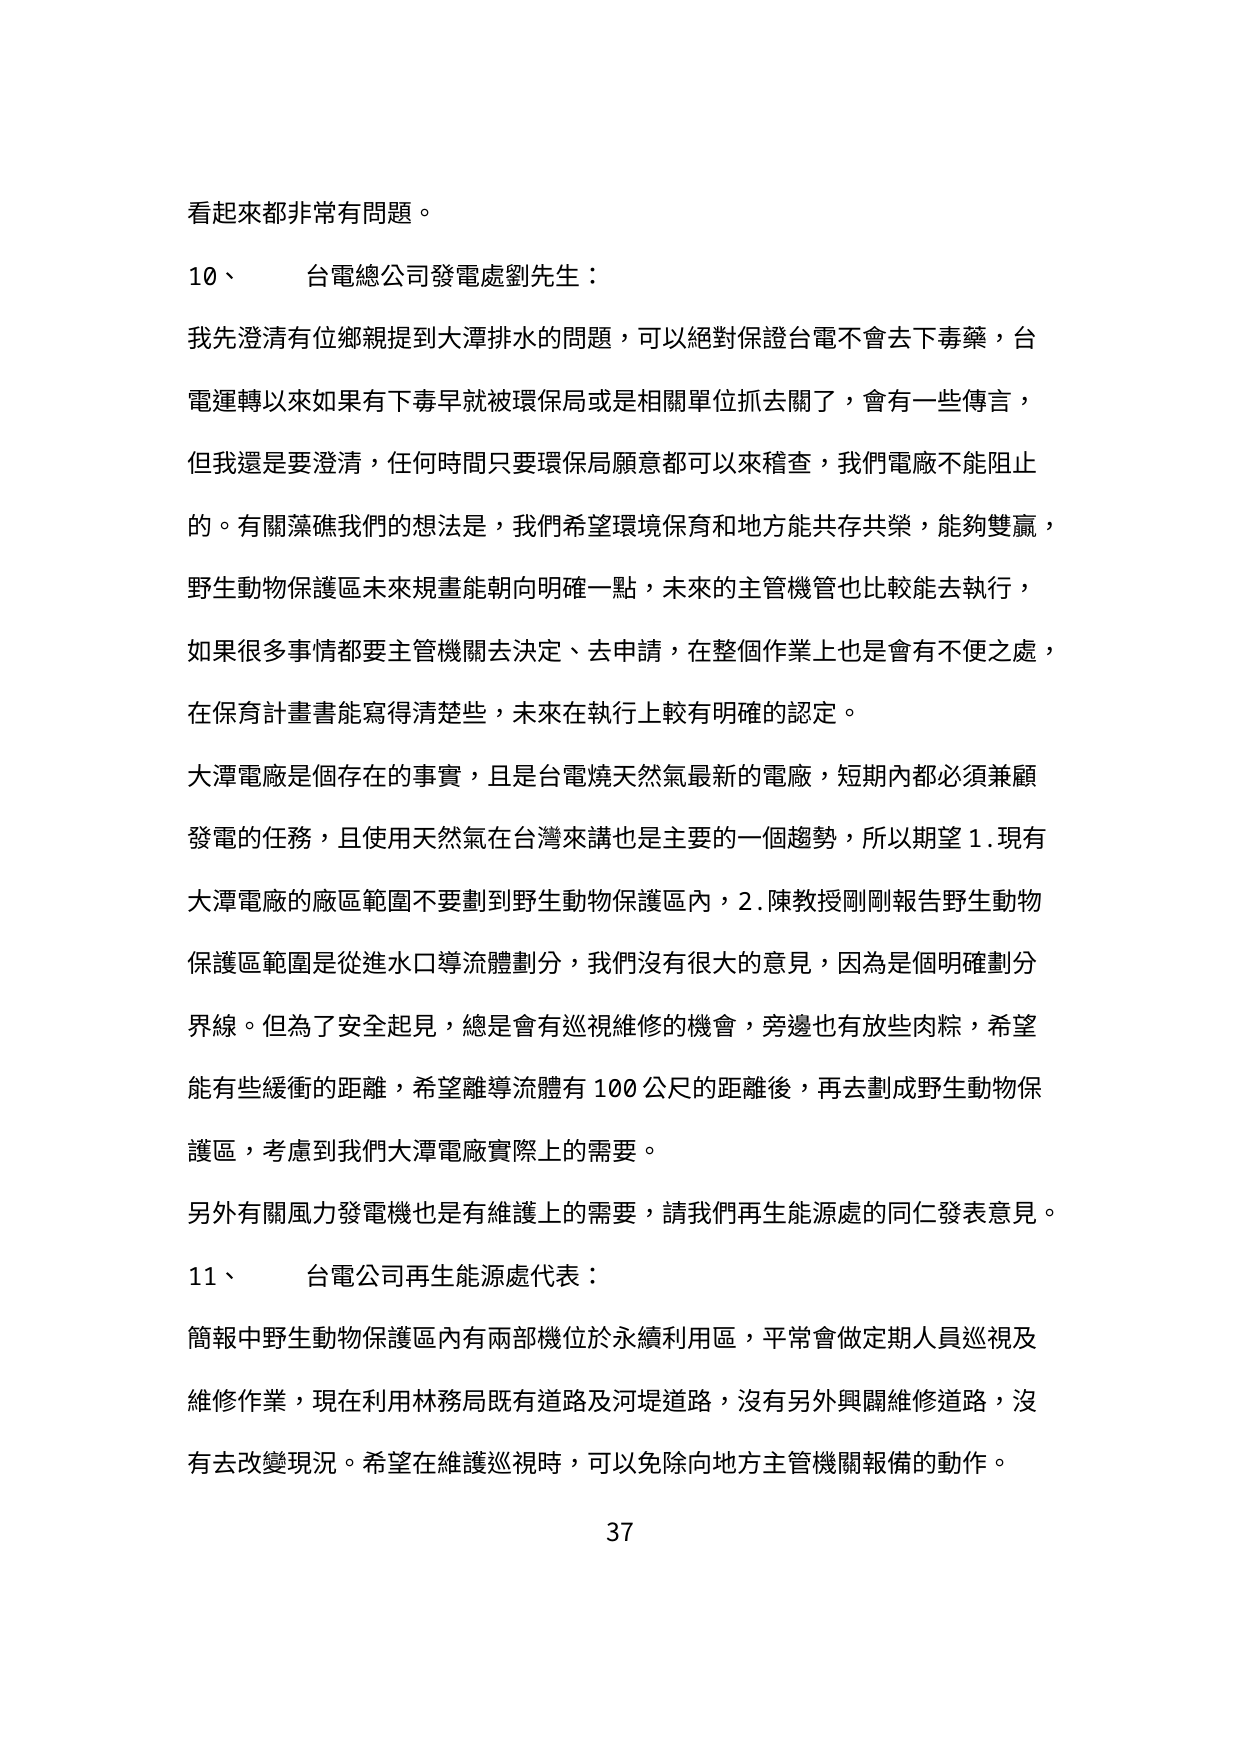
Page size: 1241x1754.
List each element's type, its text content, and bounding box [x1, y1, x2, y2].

text 看起來都非常有問題。 [187, 170, 1053, 232]
text 大潭電廠是個存在的事實，且是台電燒天然氣最新的電廠，短期內都必須兼顧發電的任務，且使用天然氣在台灣來講也是主要的一個趨勢，所以期望1.現有大潭電廠的廠區範圍不要劃到野生動物保護區內，2.陳教授剛剛報告野生動物保護區範圍是從進水口導流體劃分，我們沒有很大的意見，因為是個明確劃分界線。但為了安全起見，總是會有巡視維修的機會，旁邊也有放些肉粽，希望能有些緩衝的距離，希望離導流體有100公尺的距離後，再去劃成野生動物保護區，考慮到我們大潭電廠實際上的需要。 [187, 732, 1053, 1170]
text 另外有關風力發電機也是有維護上的需要，請我們再生能源處的同仁發表意見。 [187, 1170, 1053, 1232]
text 我先澄清有位鄉親提到大潭排水的問題，可以絕對保證台電不會去下毒藥，台電運轉以來如果有下毒早就被環保局或是相關單位抓去關了，會有一些傳言，但我還是要澄清，任何時間只要環保局願意都可以來稽查，我們電廠不能阻止的。有關藻礁我們的想法是，我們希望環境保育和地方能共存共榮，能夠雙贏，野生動物保護區未來規畫能朝向明確一點，未來的主管機管也比較能去執行，如果很多事情都要主管機關去決定、去申請，在整個作業上也是會有不便之處，在保育計畫書能寫得清楚些，未來在執行上較有明確的認定。 [187, 295, 1053, 732]
text 10、 台電總公司發電處劉先生： [187, 232, 1053, 295]
text 11、 台電公司再生能源處代表： [187, 1232, 1053, 1295]
text 簡報中野生動物保護區內有兩部機位於永續利用區，平常會做定期人員巡視及維修作業，現在利用林務局既有道路及河堤道路，沒有另外興闢維修道路，沒有去改變現況。希望在維護巡視時，可以免除向地方主管機關報備的動作。 [187, 1295, 1053, 1482]
